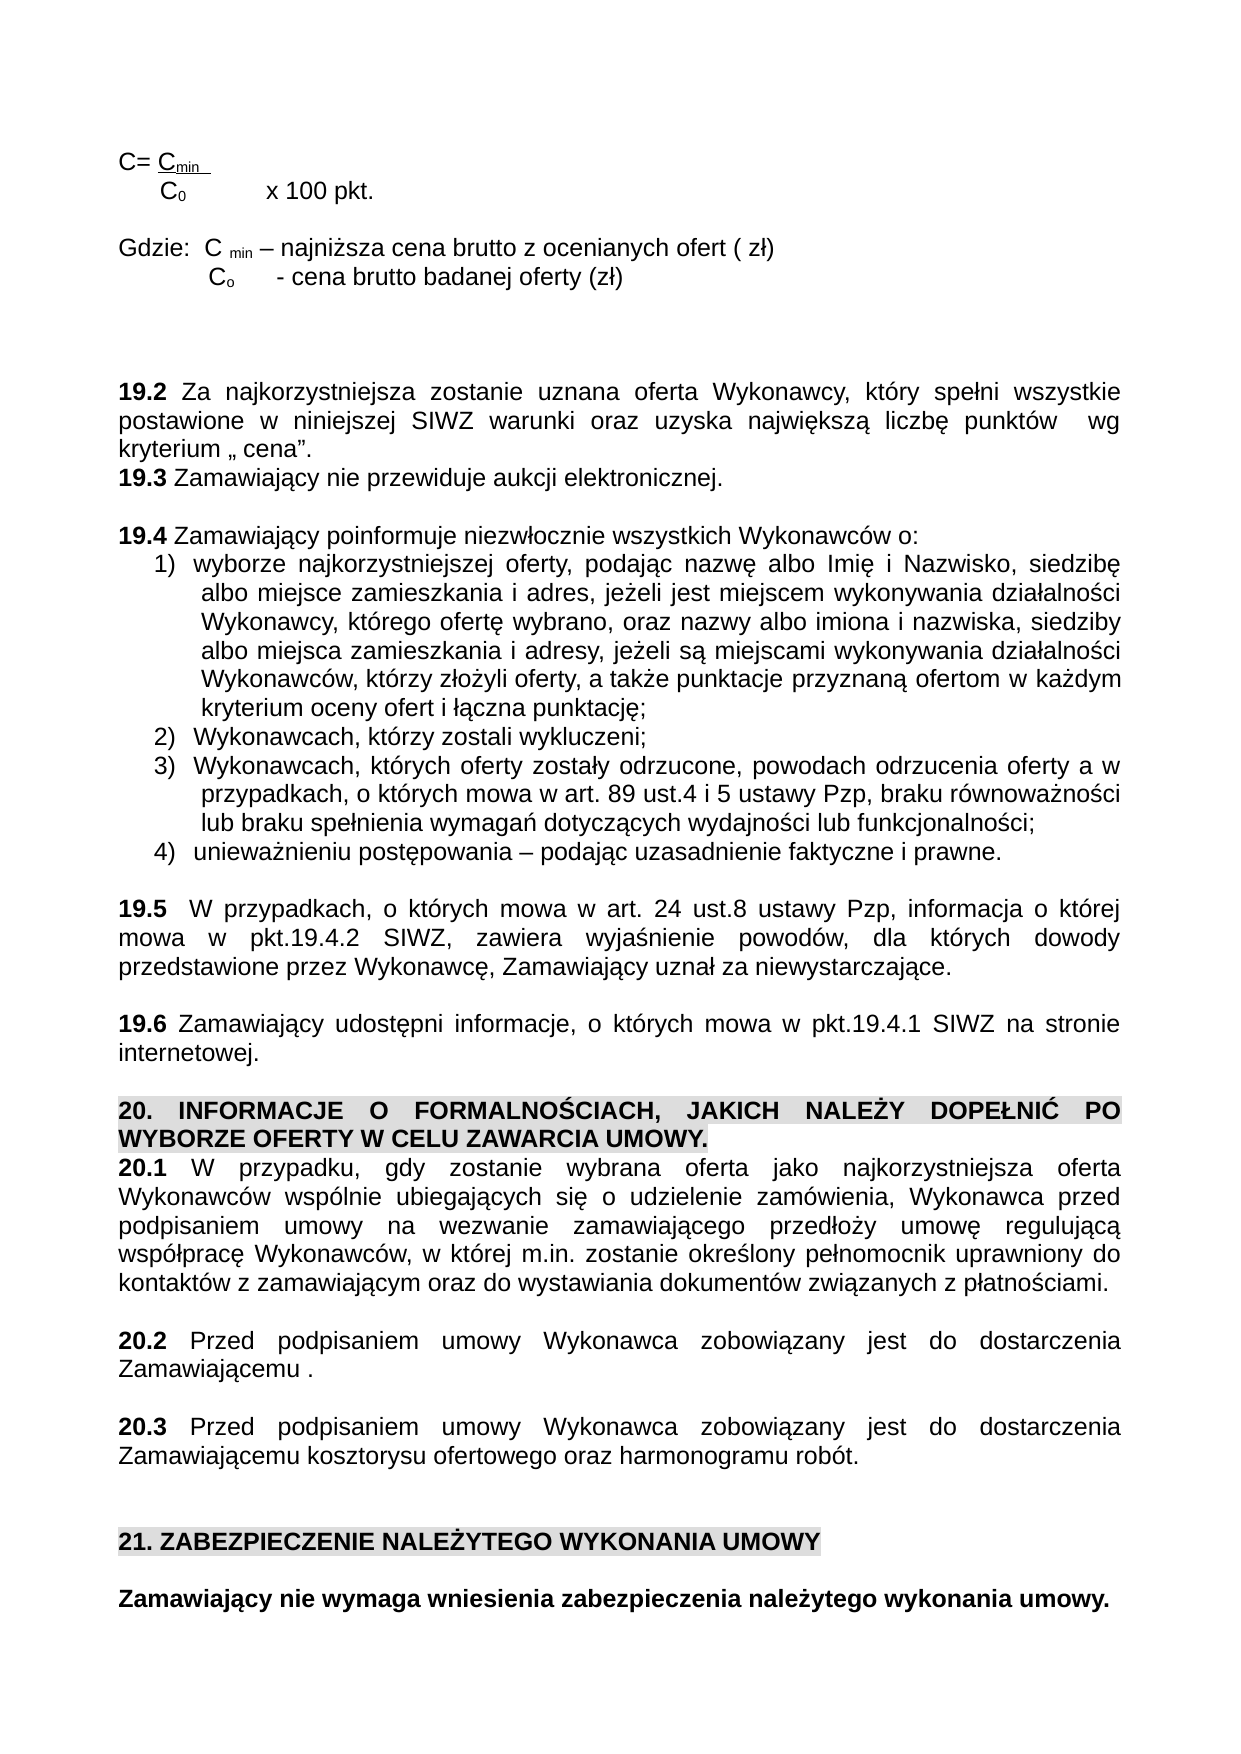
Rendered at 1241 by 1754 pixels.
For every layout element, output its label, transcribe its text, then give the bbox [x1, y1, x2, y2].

text 20.2 Przed podpisaniem umowy Wykonawca zobowiązany jest do dostarczenia Zamawiającemu . [118, 1326, 1122, 1383]
text 19.4 Zamawiający poinformuje niezwłocznie wszystkich Wykonawców o: [118, 521, 1122, 549]
text 19.5 W przypadkach, o których mowa w art. 24 ust.8 ustawy Pzp, informacja o której mowa w pkt.19.4.2 SIWZ, zawiera wyjaśnienie powodów, dla których dowody przedstawione przez Wykonawcę, Zamawiający uznał za niewystarczające. [118, 894, 1122, 981]
text Gdzie: C min – najniższa cena brutto z ocenianych ofert ( zł) [118, 233, 1122, 262]
text Co - cena brutto badanej oferty (zł) [118, 262, 1122, 291]
text Zamawiający nie wymaga wniesienia zabezpieczenia należytego wykonania umowy. [118, 1584, 1122, 1613]
text 20.1 W przypadku, gdy zostanie wybrana oferta jako najkorzystniejsza oferta Wykonawców wspólnie ubiegających się o udzielenie zamówienia, Wykonawca przed podpisaniem umowy na wezwanie zamawiającego przedłoży umowę regulującą współpracę Wykonawców, w której m.in. zostanie określony pełnomocnik uprawniony do kontaktów z zamawiającym oraz do wystawiania dokumentów związanych z płatnościami. [118, 1153, 1122, 1297]
list Wykonawcach, którzy zostali wykluczeni; [153, 722, 1122, 751]
text 20.3 Przed podpisaniem umowy Wykonawca zobowiązany jest do dostarczenia Zamawiającemu kosztorysu ofertowego oraz harmonogramu robót. [118, 1412, 1122, 1469]
text 19.2 Za najkorzystniejsza zostanie uznana oferta Wykonawcy, który spełni wszystkie postawione w niniejszej SIWZ warunki oraz uzyska największą liczbę punktów wg kryterium „ cena”. [118, 377, 1122, 463]
text 19.6 Zamawiający udostępni informacje, o których mowa w pkt.19.4.1 SIWZ na stronie internetowej. [118, 1009, 1122, 1067]
list wyborze najkorzystniejszej oferty, podając nazwę albo Imię i Nazwisko, siedzibę albo miejsce zamieszkania i adres, jeżeli jest miejscem wykonywania działalności Wykonawcy, którego ofertę wybrano, oraz nazwy albo imiona i nazwiska, siedziby albo miejsca zamieszkania i adresy, jeżeli są miejscami wykonywania działalności Wykonawców, którzy złożyli oferty, a także punktacje przyznaną ofertom w każdym kryterium oceny ofert i łączna punktację; [153, 549, 1122, 722]
list unieważnieniu postępowania – podając uzasadnienie faktyczne i prawne. [153, 837, 1122, 866]
list Wykonawcach, których oferty zostały odrzucone, powodach odrzucenia oferty a w przypadkach, o których mowa w art. 89 ust.4 i 5 ustawy Pzp, braku równoważności lub braku spełnienia wymagań dotyczących wydajności lub funkcjonalności; [153, 751, 1122, 837]
text C= Cmin [118, 147, 1122, 176]
text C0 x 100 pkt. [118, 176, 1122, 204]
text 20. INFORMACJE O FORMALNOŚCIACH, JAKICH NALEŻY DOPEŁNIĆ PO WYBORZE OFERTY W CELU ZAWARCIA UMOWY. [118, 1096, 1122, 1153]
text 19.3 Zamawiający nie przewiduje aukcji elektronicznej. [118, 463, 1122, 492]
text 21. ZABEZPIECZENIE NALEŻYTEGO WYKONANIA UMOWY [118, 1527, 1122, 1556]
